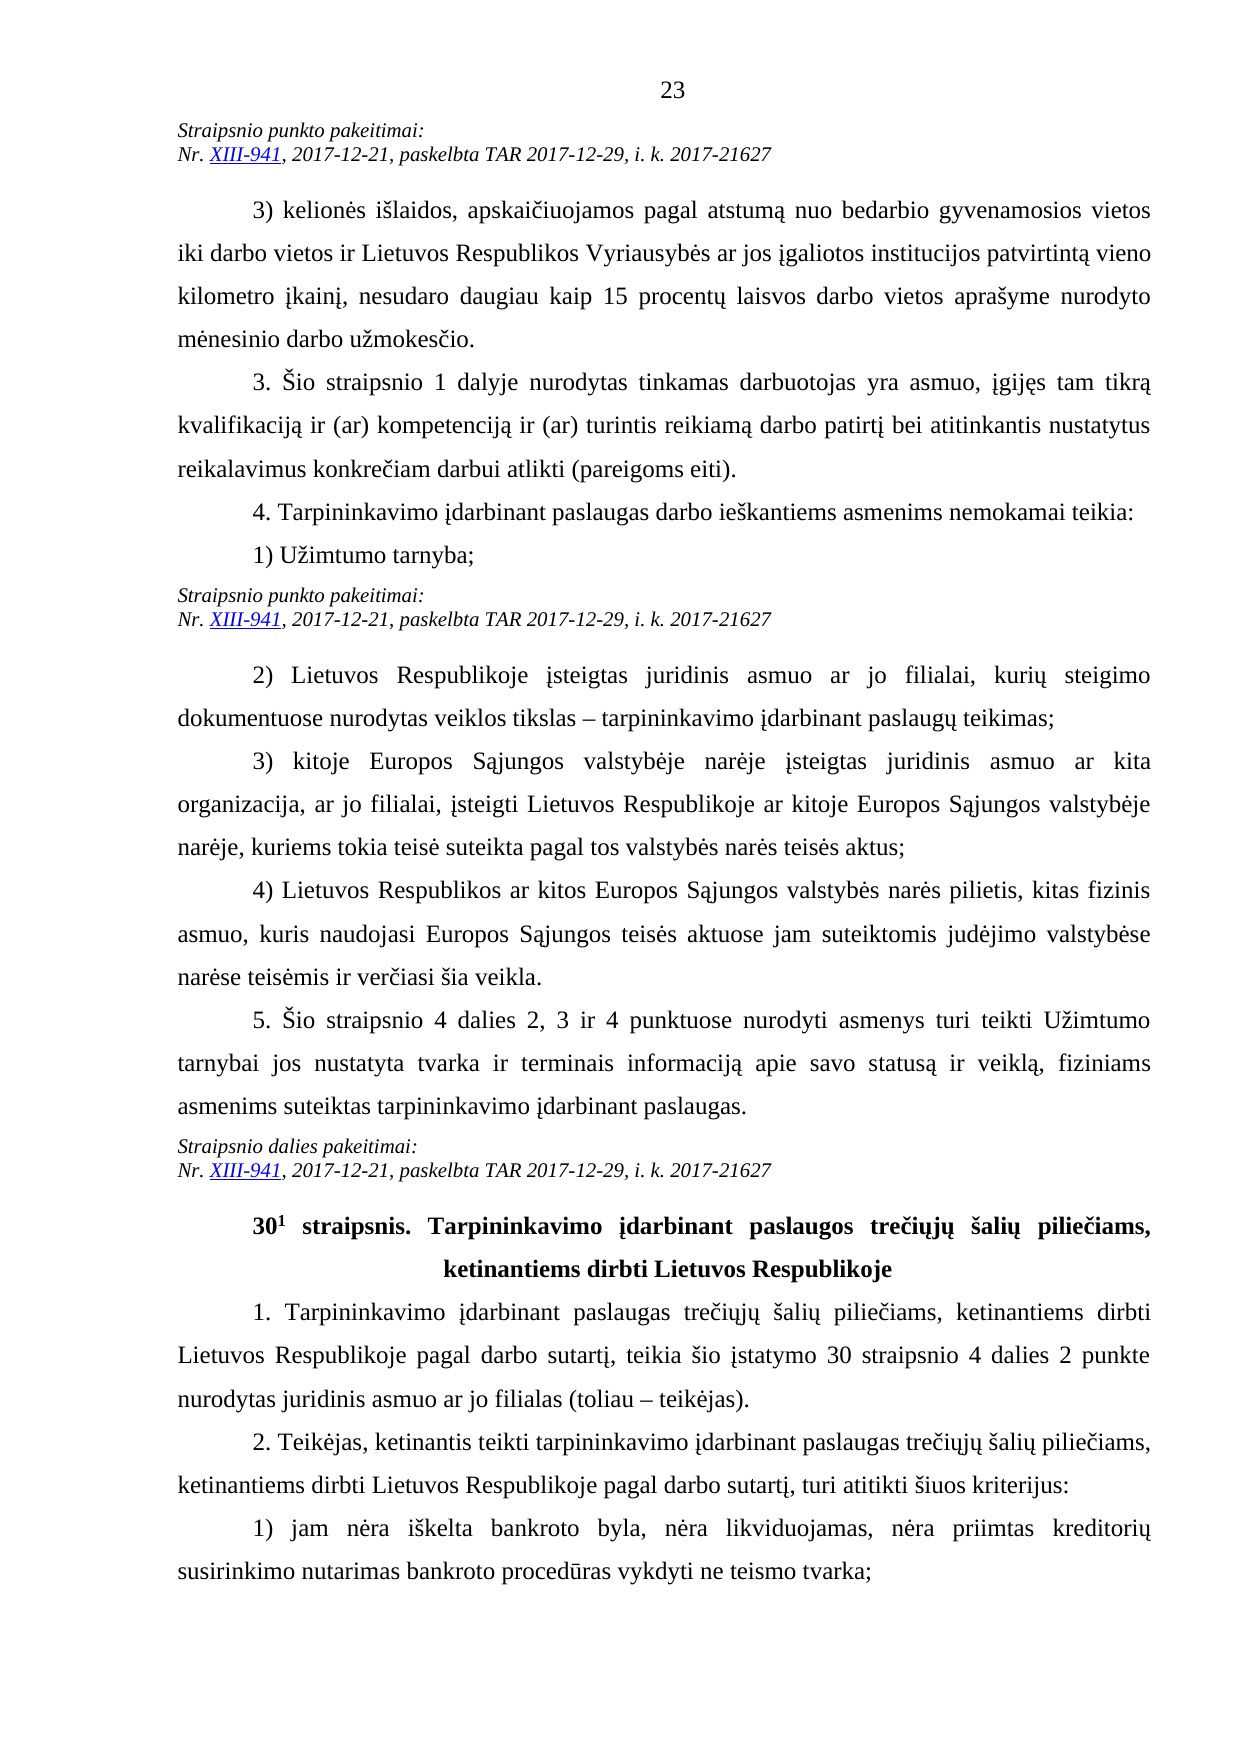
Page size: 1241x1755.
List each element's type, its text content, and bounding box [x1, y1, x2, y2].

text Nr. XIII-941, 2017-12-21, paskelbta TAR 2017-12-29, i. k. 2017-21627 [177, 1158, 1152, 1182]
text 1) Užimtumo tarnyba; [177, 540, 1152, 569]
text 3. Šio straipsnio 1 dalyje nurodytas tinkamas darbuotojas yra asmuo, įgijęs tam tikrą kvalifikaciją ir (ar) kompetenciją ir (ar) turintis reikiamą darbo patirtį bei atitinkantis nustatytus reikalavimus konkrečiam darbui atlikti (pareigoms eiti). [177, 367, 1152, 482]
text 5. Šio straipsnio 4 dalies 2, 3 ir 4 punktuose nurodyti asmenys turi teikti Užimtumo tarnybai jos nustatyta tvarka ir terminais informaciją apie savo statusą ir veiklą, fiziniams asmenims suteiktas tarpininkavimo įdarbinant paslaugas. [177, 1005, 1152, 1120]
text Straipsnio punkto pakeitimai: [177, 118, 1152, 142]
text Straipsnio punkto pakeitimai: [177, 583, 1152, 607]
text 2. Teikėjas, ketinantis teikti tarpininkavimo įdarbinant paslaugas trečiųjų šalių piliečiams, ketinantiems dirbti Lietuvos Respublikoje pagal darbo sutartį, turi atitikti šiuos kriterijus: [177, 1427, 1152, 1499]
text 2) Lietuvos Respublikoje įsteigtas juridinis asmuo ar jo filialai, kurių steigimo dokumentuose nurodytas veiklos tikslas – tarpininkavimo įdarbinant paslaugų teikimas; [177, 660, 1152, 732]
text 1. Tarpininkavimo įdarbinant paslaugas trečiųjų šalių piliečiams, ketinantiems dirbti Lietuvos Respublikoje pagal darbo sutartį, teikia šio įstatymo 30 straipsnio 4 dalies 2 punkte nurodytas juridinis asmuo ar jo filialas (toliau – teikėjas). [177, 1297, 1152, 1412]
text 4. Tarpininkavimo įdarbinant paslaugas darbo ieškantiems asmenims nemokamai teikia: [177, 497, 1152, 526]
text Nr. XIII-941, 2017-12-21, paskelbta TAR 2017-12-29, i. k. 2017-21627 [177, 142, 1152, 166]
text 3) kelionės išlaidos, apskaičiuojamos pagal atstumą nuo bedarbio gyvenamosios vietos iki darbo vietos ir Lietuvos Respublikos Vyriausybės ar jos įgaliotos institucijos patvirtintą vieno kilometro įkainį, nesudaro daugiau kaip 15 procentų laisvos darbo vietos aprašyme nurodyto mėnesinio darbo užmokesčio. [177, 195, 1152, 353]
text Straipsnio dalies pakeitimai: [177, 1134, 1152, 1158]
text 1) jam nėra iškelta bankroto byla, nėra likviduojamas, nėra priimtas kreditorių susirinkimo nutarimas bankroto procedūras vykdyti ne teismo tvarka; [177, 1513, 1152, 1585]
text 4) Lietuvos Respublikos ar kitos Europos Sąjungos valstybės narės pilietis, kitas fizinis asmuo, kuris naudojasi Europos Sąjungos teisės aktuose jam suteiktomis judėjimo valstybėse narėse teisėmis ir verčiasi šia veikla. [177, 876, 1152, 991]
text 301 straipsnis. Tarpininkavimo įdarbinant paslaugos trečiųjų šalių piliečiams, ketinantiems dirbti Lietuvos Respublikoje [252, 1211, 1152, 1283]
text 3) kitoje Europos Sąjungos valstybėje narėje įsteigtas juridinis asmuo ar kita organizacija, ar jo filialai, įsteigti Lietuvos Respublikoje ar kitoje Europos Sąjungos valstybėje narėje, kuriems tokia teisė suteikta pagal tos valstybės narės teisės aktus; [177, 746, 1152, 861]
text Nr. XIII-941, 2017-12-21, paskelbta TAR 2017-12-29, i. k. 2017-21627 [177, 607, 1152, 631]
